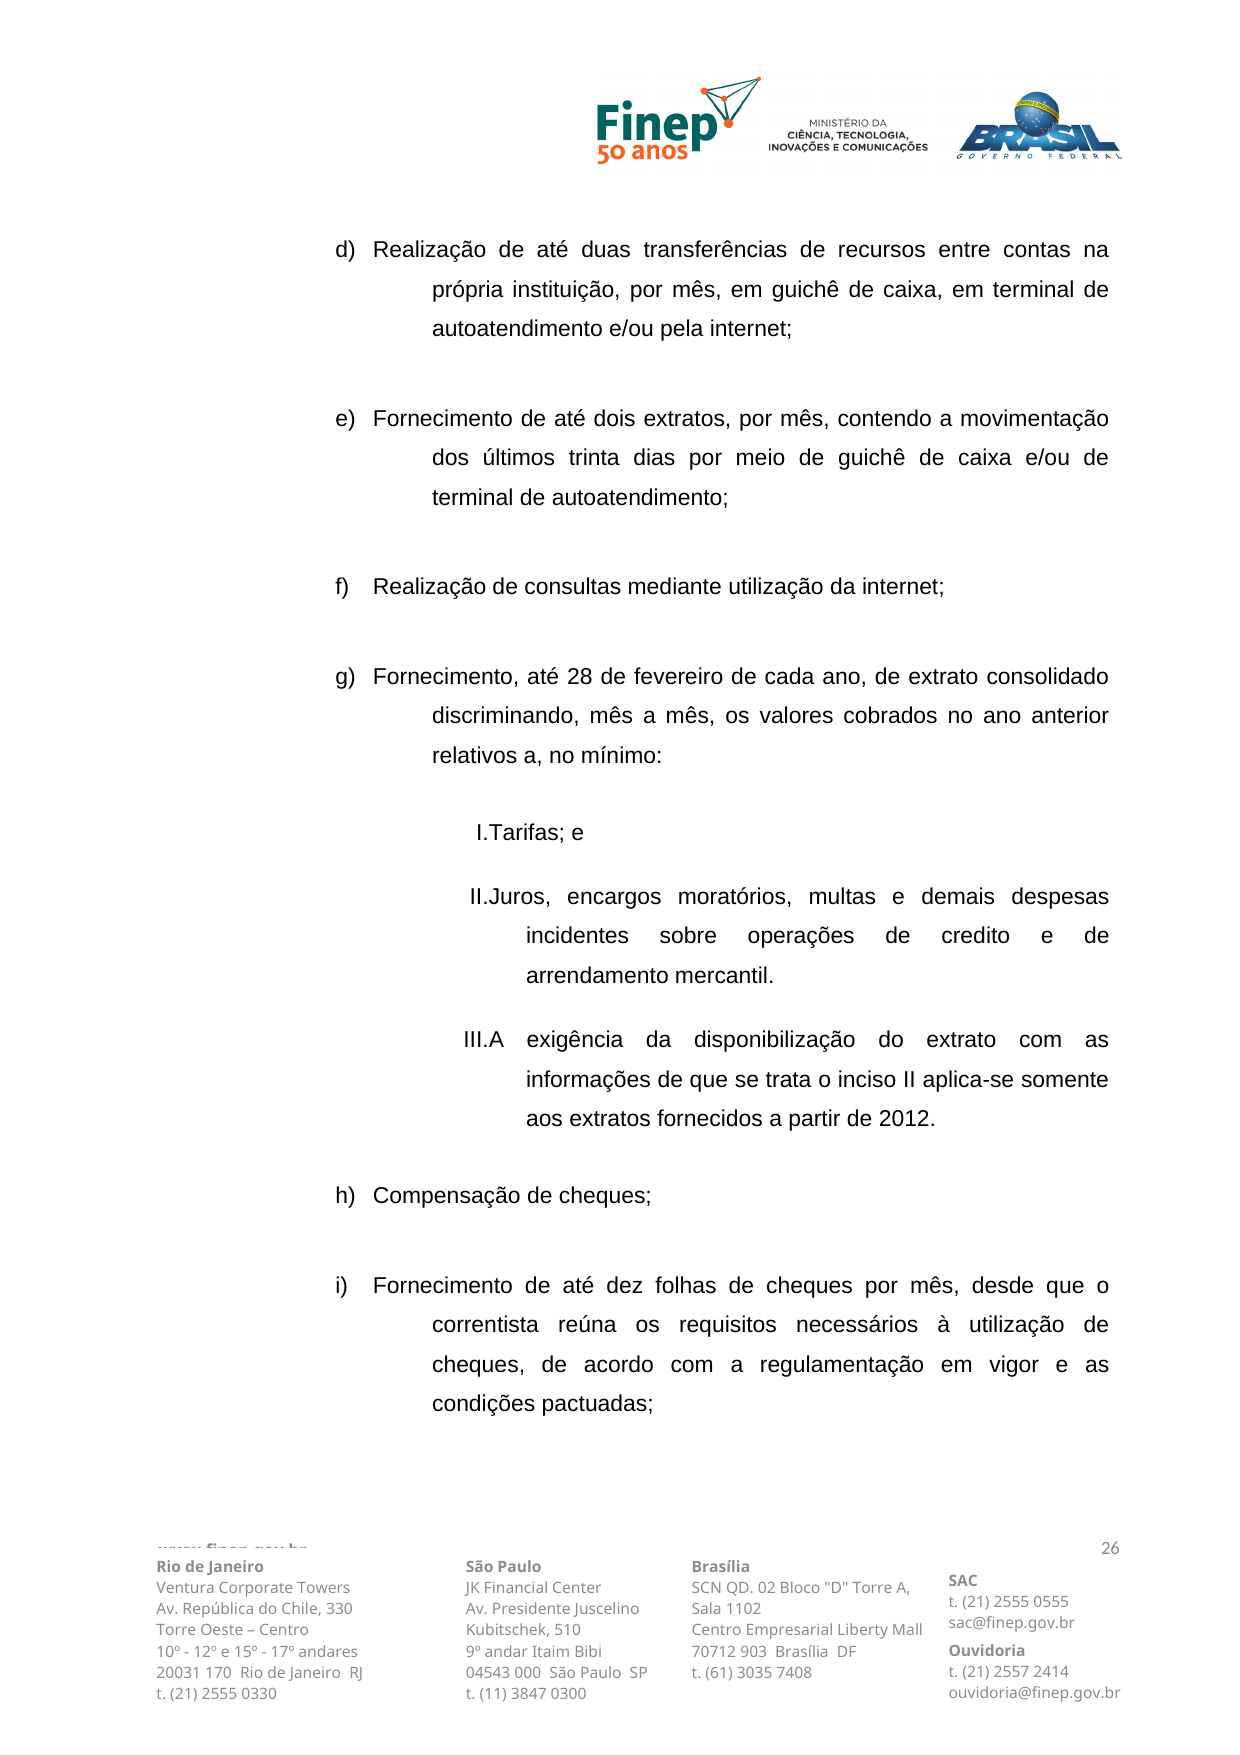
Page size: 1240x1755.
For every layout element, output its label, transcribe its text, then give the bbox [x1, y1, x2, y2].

list Realização de até duas transferências de recursos entre contas na própria instituição, por mês, em guichê de caixa, em terminal de autoatendimento e/ou pela internet; [335, 236, 1110, 342]
list Fornecimento de até dez folhas de cheques por mês, desde que o correntista reúna os requisitos necessários à utilização de cheques, de acordo com a regulamentação em vigor e as condições pactuadas; [335, 1272, 1110, 1417]
list Fornecimento de até dois extratos, por mês, contendo a movimentação dos últimos trinta dias por meio de guichê de caixa e/ou de terminal de autoatendimento; [335, 405, 1110, 510]
list Realização de consultas mediante utilização da internet; [335, 573, 1110, 599]
list Fornecimento, até 28 de fevereiro de cada ano, de extrato consolidado discriminando, mês a mês, os valores cobrados no ano anterior relativos a, no mínimo: [335, 663, 1110, 768]
list Tarifas; e [451, 818, 1110, 845]
list A exigência da disponibilização do extrato com as informações de que se trata o inciso II aplica-se somente aos extratos fornecidos a partir de 2012. [451, 1026, 1110, 1132]
list Compensação de cheques; [335, 1182, 1110, 1209]
list Juros, encargos moratórios, multas e demais despesas incidentes sobre operações de credito e de arrendamento mercantil. [451, 883, 1110, 988]
